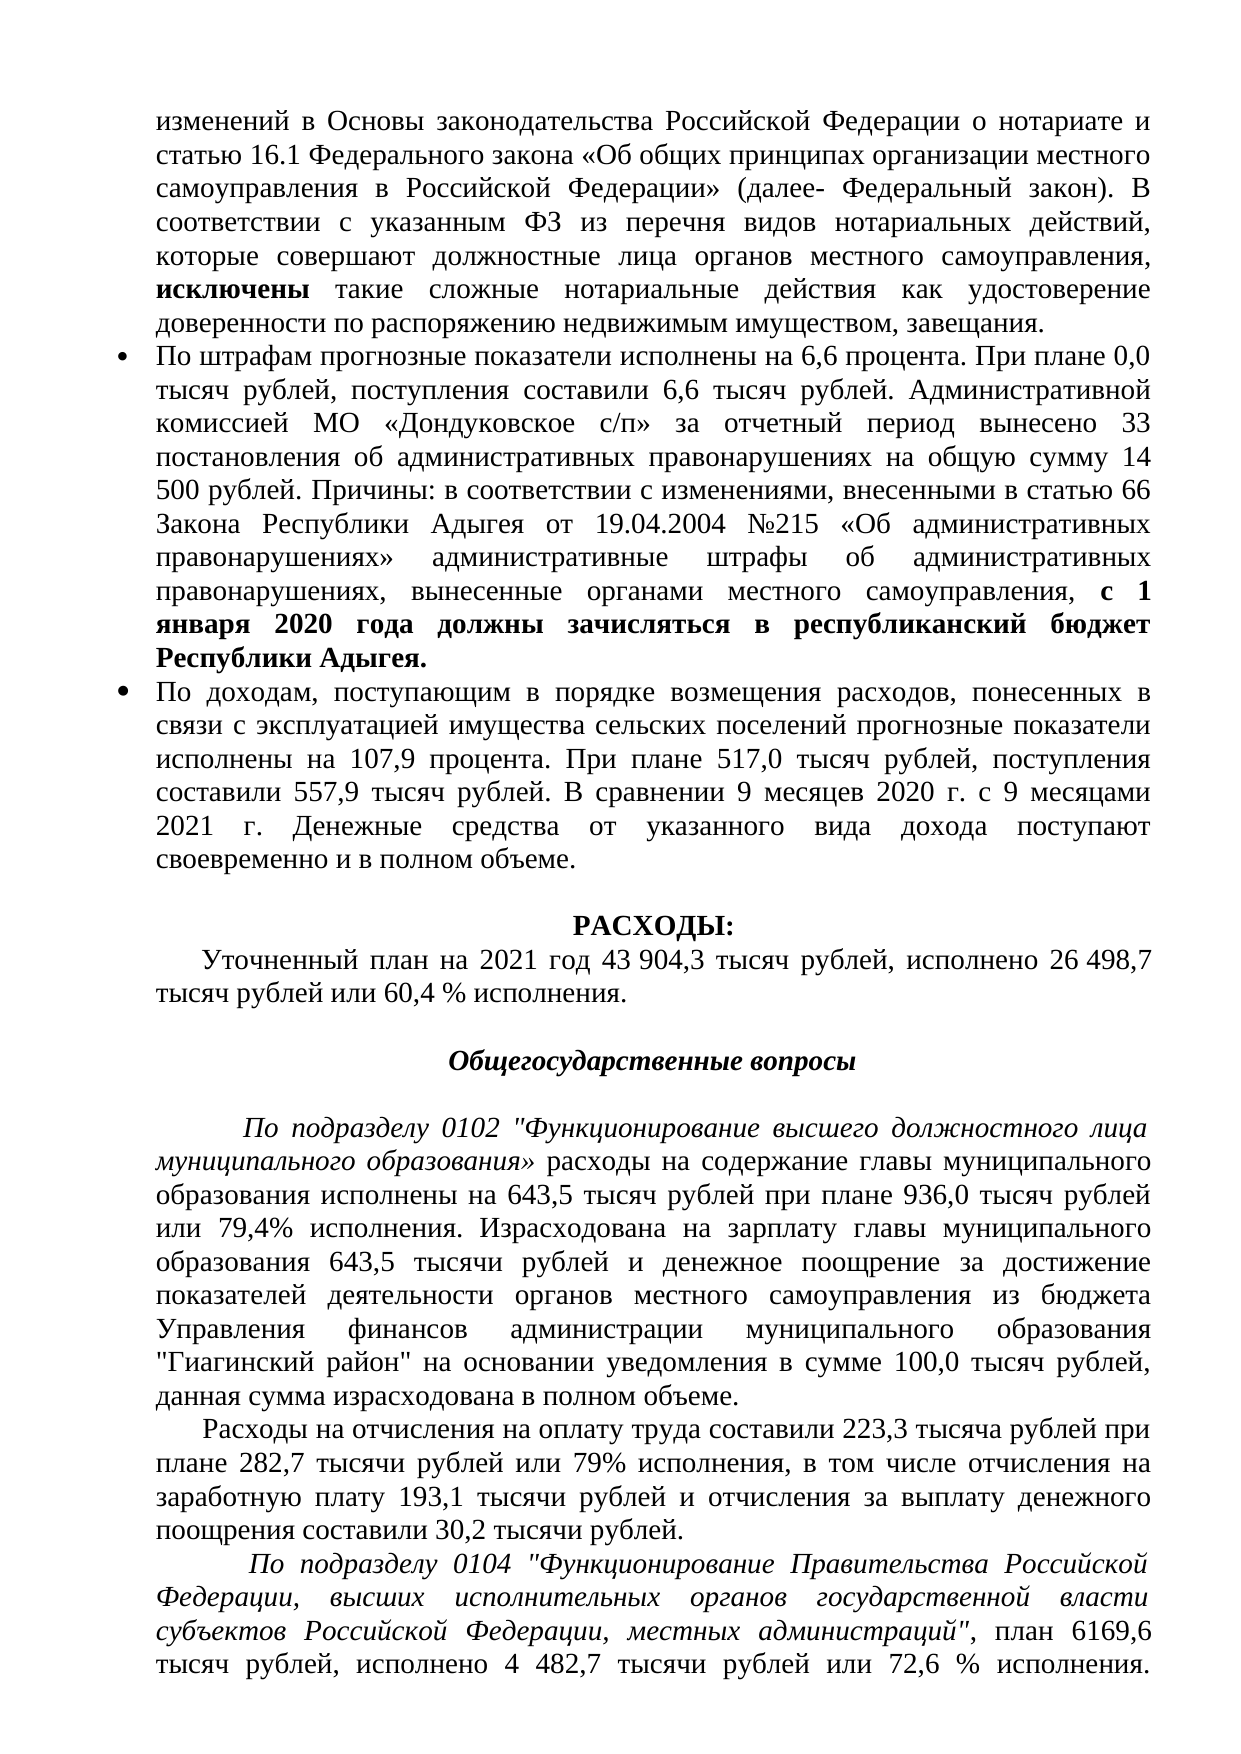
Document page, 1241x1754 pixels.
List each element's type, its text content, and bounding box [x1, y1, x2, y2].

text По подразделу 0102 "Функционирование высшего должностного лица муниципального образования» расходы на содержание главы муниципального образования исполнены на 643,5 тысяч рублей при плане 936,0 тысяч рублей или 79,4% исполнения. Израсходована на зарплату главы муниципального образования 643,5 тысячи рублей и денежное поощрение за достижение показателей деятельности органов местного самоуправления из бюджета Управления финансов администрации муниципального образования "Гиагинский район" на основании уведомления в сумме 100,0 тысяч рублей, данная сумма израсходована в полном объеме. [156, 1110, 1152, 1412]
list изменений в Основы законодательства Российской Федерации о нотариате и статью 16.1 Федерального закона «Об общих принципах организации местного самоуправления в Российской Федерации» (далее- Федеральный закон). В соответствии с указанным ФЗ из перечня видов нотариальных действий, которые совершают должностные лица органов местного самоуправления, исключены такие сложные нотариальные действия как удостоверение доверенности по распоряжению недвижимым имуществом, завещания. [118, 103, 1152, 338]
text Расходы на отчисления на оплату труда составили 223,3 тысяча рублей при плане 282,7 тысячи рублей или 79% исполнения, в том числе отчисления на заработную плату 193,1 тысячи рублей и отчисления за выплату денежного поощрения составили 30,2 тысячи рублей. [156, 1412, 1152, 1546]
text По подразделу 0104 "Функционирование Правительства Российской Федерации, высших исполнительных органов государственной власти субъектов Российской Федерации, местных администраций", план 6169,6 тысяч рублей, исполнено 4 482,7 тысячи рублей или 72,6 % исполнения. [156, 1546, 1152, 1680]
list По штрафам прогнозные показатели исполнены на 6,6 процента. При плане 0,0 тысяч рублей, поступления составили 6,6 тысяч рублей. Административной комиссией МО «Дондуковское с/п» за отчетный период вынесено 33 постановления об административных правонарушениях на общую сумму 14 500 рублей. Причины: в соответствии с изменениями, внесенными в статью 66 Закона Республики Адыгея от 19.04.2004 №215 «Об административных правонарушениях» административные штрафы об административных правонарушениях, вынесенные органами местного самоуправления, с 1 января 2020 года должны зачисляться в республиканский бюджет Республики Адыгея. [118, 338, 1152, 674]
text Общегосударственные вопросы [156, 1043, 1152, 1076]
list По доходам, поступающим в порядке возмещения расходов, понесенных в связи с эксплуатацией имущества сельских поселений прогнозные показатели исполнены на 107,9 процента. При плане 517,0 тысяч рублей, поступления составили 557,9 тысяч рублей. В сравнении 9 месяцев 2020 г. с 9 месяцами 2021 г. Денежные средства от указанного вида дохода поступают своевременно и в полном объеме. [118, 674, 1152, 875]
text РАСХОДЫ: [156, 908, 1152, 942]
text Уточненный план на 2021 год 43 904,3 тысяч рублей, исполнено 26 498,7 тысяч рублей или 60,4 % исполнения. [156, 942, 1152, 1009]
